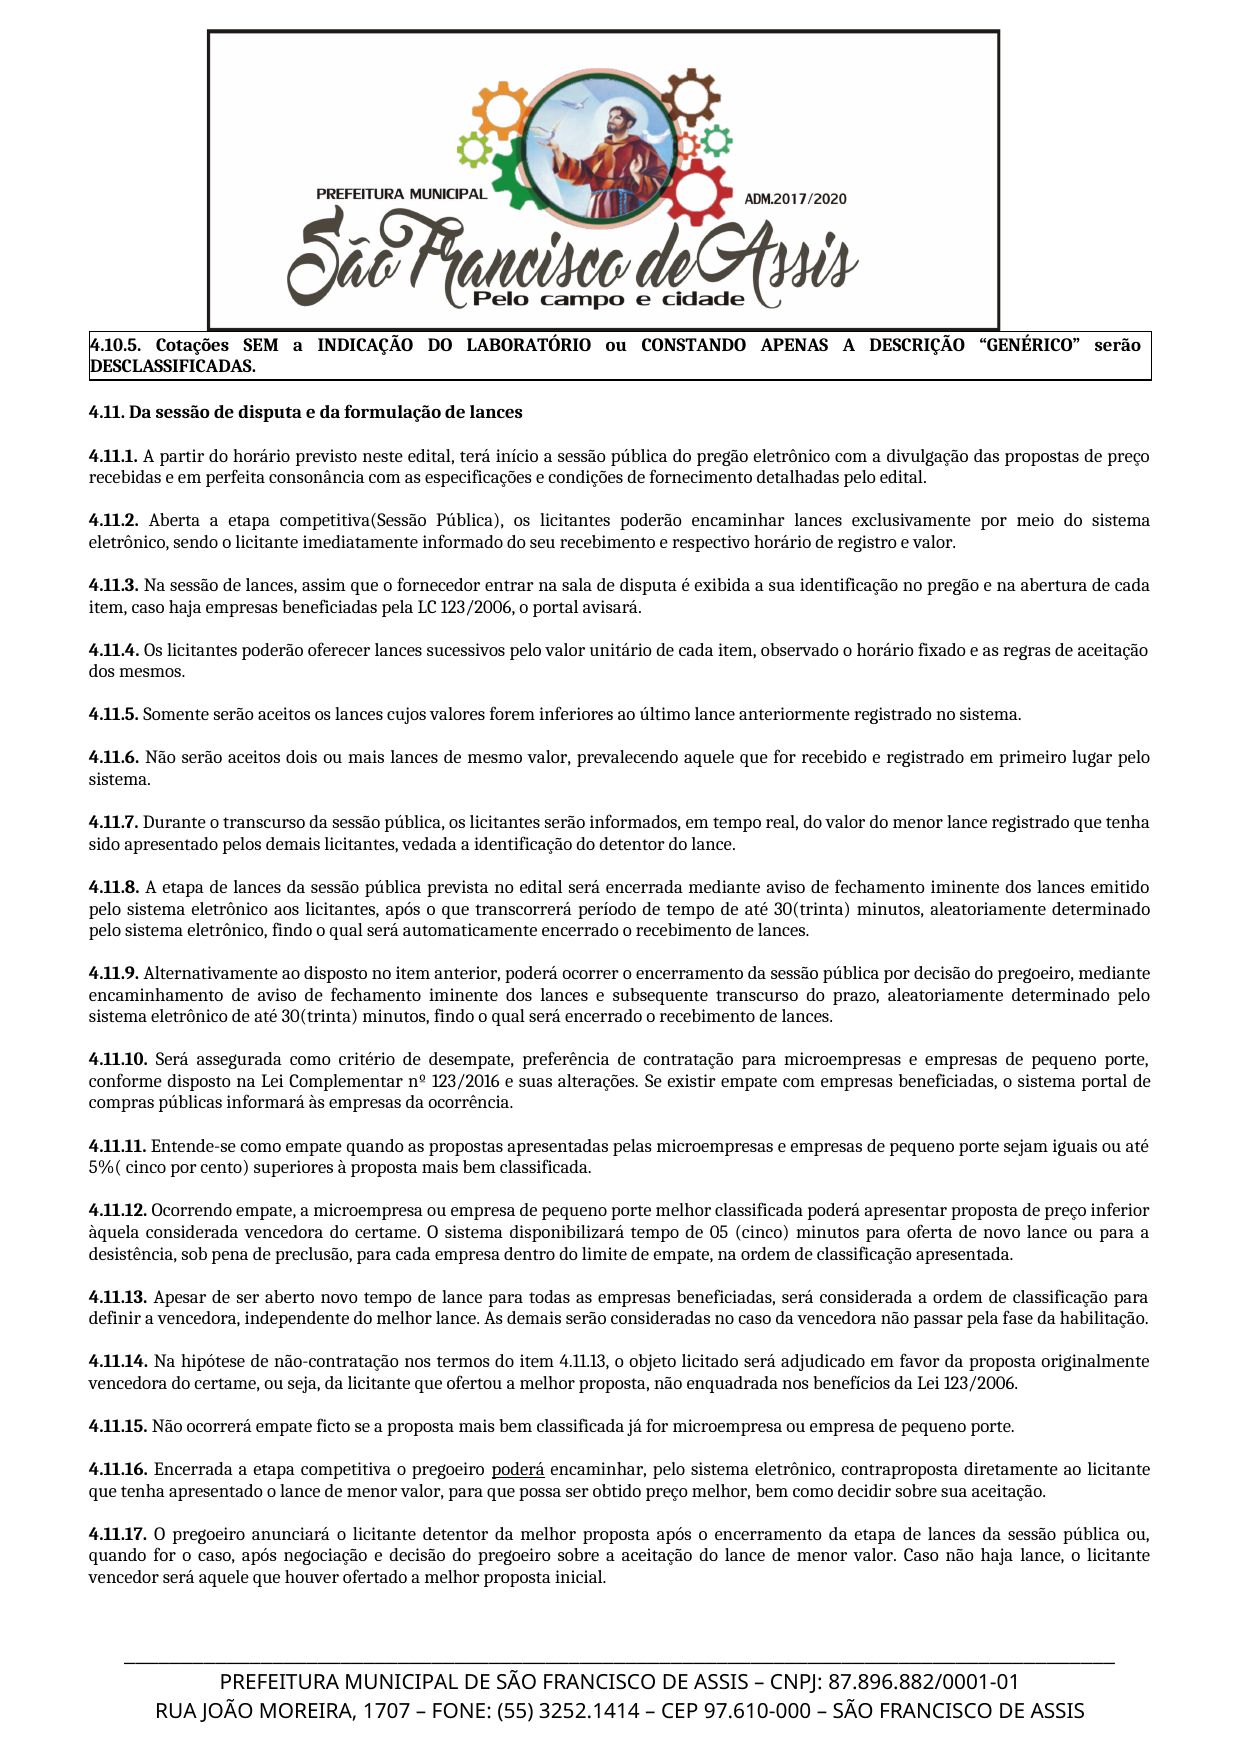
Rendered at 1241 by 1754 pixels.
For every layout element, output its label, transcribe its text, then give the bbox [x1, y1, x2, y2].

text 4.11.14. Na hipótese de não-contratação nos termos do item 4.11.13, o objeto licitado será adjudicado em favor da proposta originalmente vencedora do certame, ou seja, da licitante que ofertou a melhor proposta, não enquadrada nos benefícios da Lei 123/2006. [89, 1351, 1152, 1394]
text 4.11.7. Durante o transcurso da sessão pública, os licitantes serão informados, em tempo real, do valor do menor lance registrado que tenha sido apresentado pelos demais licitantes, vedada a identificação do detentor do lance. [89, 812, 1152, 855]
text 4.11.1. A partir do horário previsto neste edital, terá início a sessão pública do pregão eletrônico com a divulgação das propostas de preço recebidas e em perfeita consonância com as especificações e condições de fornecimento detalhadas pelo edital. [89, 445, 1152, 488]
text 4.11.9. Alternativamente ao disposto no item anterior, poderá ocorrer o encerramento da sessão pública por decisão do pregoeiro, mediante encaminhamento de aviso de fechamento iminente dos lances e subsequente transcurso do prazo, aleatoriamente determinado pelo sistema eletrônico de até 30(trinta) minutos, findo o qual será encerrado o recebimento de lances. [89, 963, 1152, 1027]
text 4.11.2. Aberta a etapa competitiva(Sessão Pública), os licitantes poderão encaminhar lances exclusivamente por meio do sistema eletrônico, sendo o licitante imediatamente informado do seu recebimento e respectivo horário de registro e valor. [89, 510, 1152, 553]
text 4.11.11. Entende-se como empate quando as propostas apresentadas pelas microempresas e empresas de pequeno porte sejam iguais ou até 5%( cinco por cento) superiores à proposta mais bem classificada. [89, 1135, 1152, 1178]
text 4.11.12. Ocorrendo empate, a microempresa ou empresa de pequeno porte melhor classificada poderá apresentar proposta de preço inferior àquela considerada vencedora do certame. O sistema disponibilizará tempo de 05 (cinco) minutos para oferta de novo lance ou para a desistência, sob pena de preclusão, para cada empresa dentro do limite de empate, na ordem de classificação apresentada. [89, 1200, 1152, 1264]
text 4.10.5. Cotações SEM a INDICAÇÃO DO LABORATÓRIO ou CONSTANDO APENAS A DESCRIÇÃO “GENÉRICO” serão DESCLASSIFICADAS. [90, 332, 1151, 379]
text 4.11.5. Somente serão aceitos os lances cujos valores forem inferiores ao último lance anteriormente registrado no sistema. [89, 704, 1152, 726]
text 4.11.10. Será assegurada como critério de desempate, preferência de contratação para microempresas e empresas de pequeno porte, conforme disposto na Lei Complementar nº 123/2016 e suas alterações. Se existir empate com empresas beneficiadas, o sistema portal de compras públicas informará às empresas da ocorrência. [89, 1049, 1152, 1114]
text 4.11.16. Encerrada a etapa competitiva o pregoeiro poderá encaminhar, pelo sistema eletrônico, contraproposta diretamente ao licitante que tenha apresentado o lance de menor valor, para que possa ser obtido preço melhor, bem como decidir sobre sua aceitação. [89, 1459, 1152, 1502]
text 4.11.17. O pregoeiro anunciará o licitante detentor da melhor proposta após o encerramento da etapa de lances da sessão pública ou, quando for o caso, após negociação e decisão do pregoeiro sobre a aceitação do lance de menor valor. Caso não haja lance, o licitante vencedor será aquele que houver ofertado a melhor proposta inicial. [89, 1523, 1152, 1588]
text 4.11.15. Não ocorrerá empate ficto se a proposta mais bem classificada já for microempresa ou empresa de pequeno porte. [89, 1416, 1152, 1437]
text 4.11.13. Apesar de ser aberto novo tempo de lance para todas as empresas beneficiadas, será considerada a ordem de classificação para definir a vencedora, independente do melhor lance. As demais serão consideradas no caso da vencedora não passar pela fase da habilitação. [89, 1286, 1152, 1329]
text 4.11.4. Os licitantes poderão oferecer lances sucessivos pelo valor unitário de cada item, observado o horário fixado e as regras de aceitação dos mesmos. [89, 639, 1152, 682]
text 4.11.6. Não serão aceitos dois ou mais lances de mesmo valor, prevalecendo aquele que for recebido e registrado em primeiro lugar pelo sistema. [89, 747, 1152, 790]
text 4.11.3. Na sessão de lances, assim que o fornecedor entrar na sala de disputa é exibida a sua identificação no pregão e na abertura de cada item, caso haja empresas beneficiadas pela LC 123/2006, o portal avisará. [89, 574, 1152, 618]
text 4.11. Da sessão de disputa e da formulação de lances [89, 402, 1152, 424]
text 4.11.8. A etapa de lances da sessão pública prevista no edital será encerrada mediante aviso de fechamento iminente dos lances emitido pelo sistema eletrônico aos licitantes, após o que transcorrerá período de tempo de até 30(trinta) minutos, aleatoriamente determinado pelo sistema eletrônico, findo o qual será automaticamente encerrado o recebimento de lances. [89, 876, 1152, 941]
